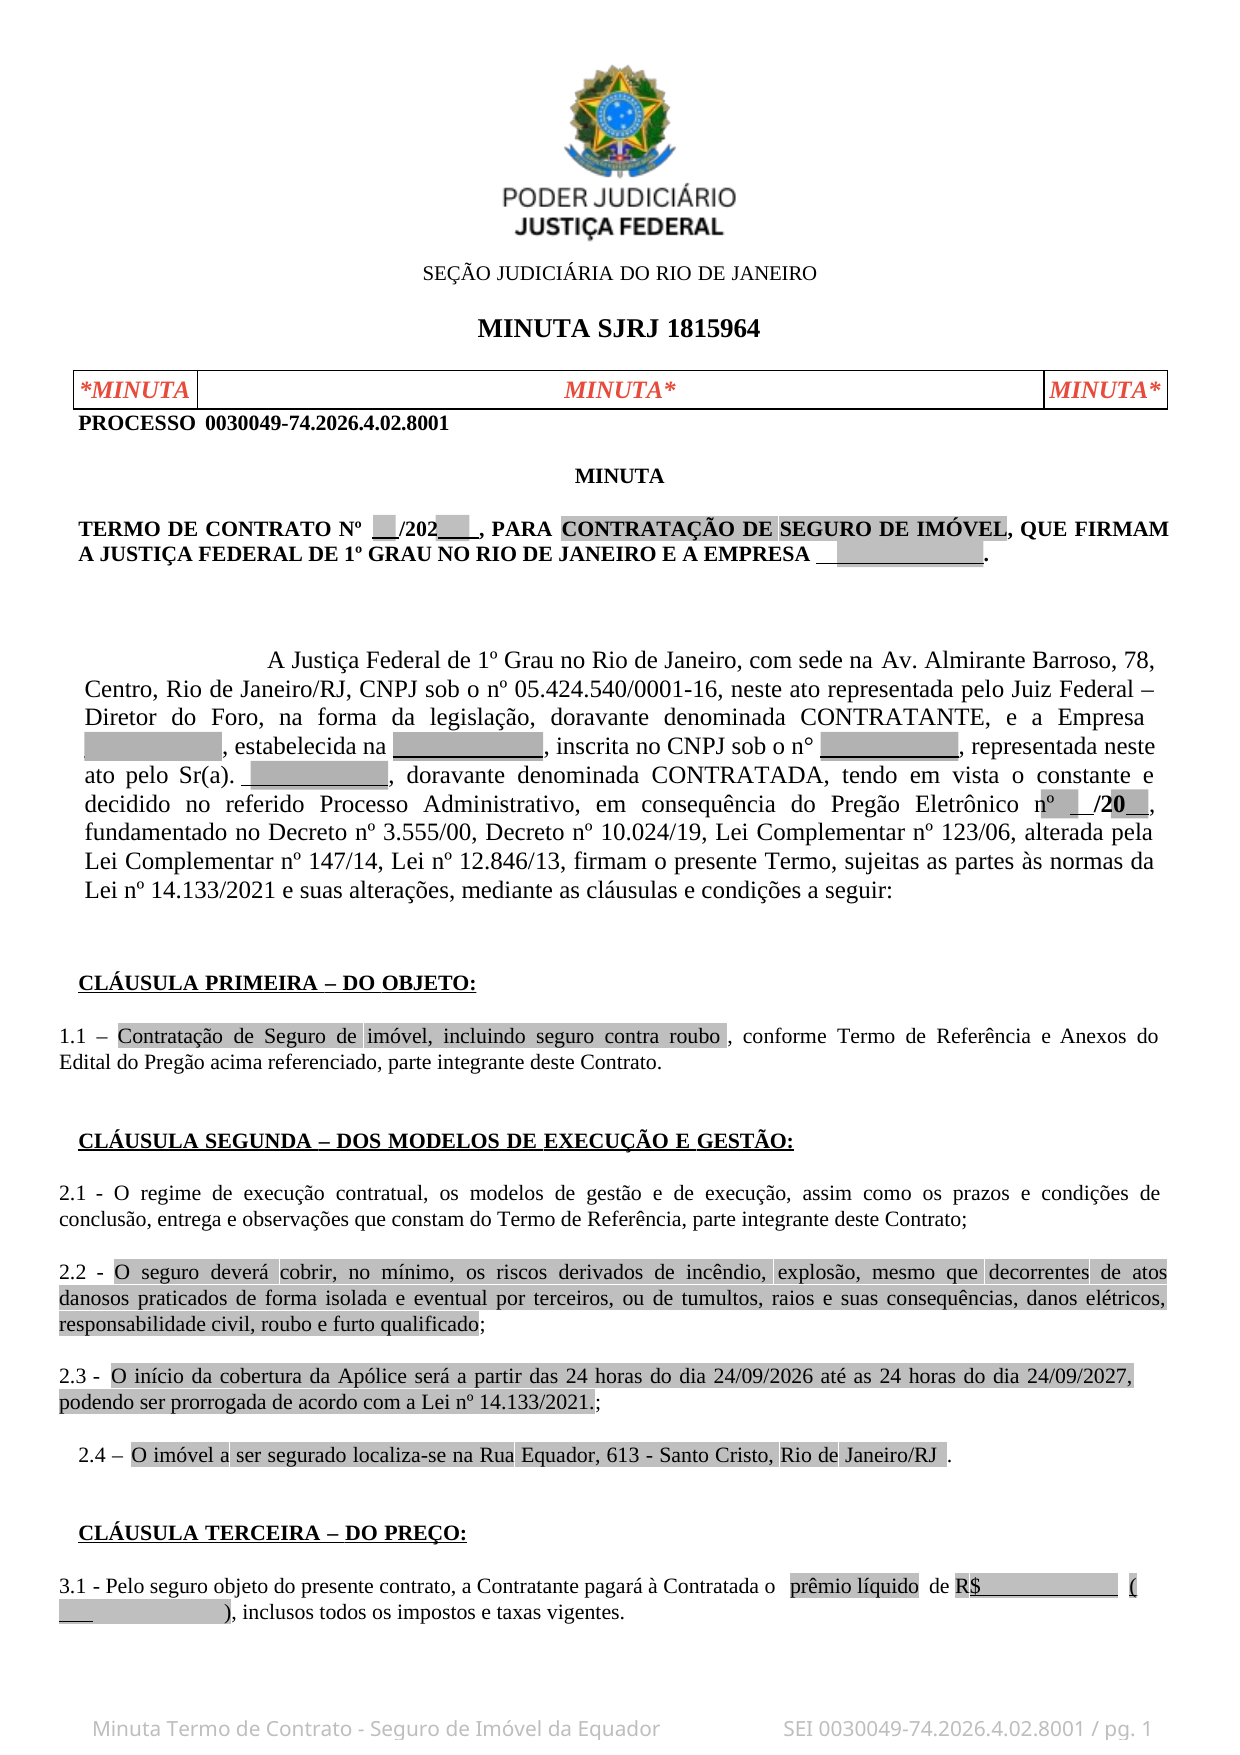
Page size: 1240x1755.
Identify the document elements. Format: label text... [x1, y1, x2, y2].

text SEÇÃO JUDICIÁRIA DO RIO DE JANEIRO [59, 261, 1181, 285]
list - O regime de execução contratual, os modelos de gestão e de execução, assim como os prazos e condições de conclusão, entrega e observações que constam do Termo de Referência, parte integrante deste Contrato; [59, 1180, 1161, 1231]
list - O início da cobertura da Apólice será a partir das 24 horas do dia 24/09/2026 até as 24 horas do dia 24/09/2027, podendo ser prorrogada de acordo com a Lei nº 14.133/2021.; [59, 1363, 1134, 1414]
list – O imóvel a ser segurado localiza-se na Rua Equador, 613 - Santo Cristo, Rio de Janeiro/RJ . [78, 1442, 1181, 1467]
text TERMO DE CONTRATO Nº /202 , PARA CONTRATAÇÃO DE SEGURO DE IMÓVEL, QUE FIRMAM A JUSTIÇA FEDERAL DE 1º GRAU NO RIO DE JANEIRO E A EMPRESA . [78, 516, 1169, 567]
table_header MINUTA* [198, 371, 1043, 408]
list - Pelo seguro objeto do presente contrato, a Contratante pagará à Contratada o prêmio líquido de R$ ( ), inclusos todos os impostos e taxas vigentes. [59, 1573, 1137, 1624]
subtitle MINUTA SJRJ 1815964 [59, 312, 1179, 343]
text CLÁUSULA TERCEIRA – DO PREÇO: [78, 1520, 1181, 1546]
text CLÁUSULA SEGUNDA – DOS MODELOS DE EXECUÇÃO E GESTÃO: [78, 1128, 1181, 1153]
list – Contratação de Seguro de imóvel, incluindo seguro contra roubo , conforme Termo de Referência e Anexos do Edital do Pregão acima referenciado, parte integrante deste Contrato. [59, 1023, 1158, 1074]
list - O seguro deverá cobrir, no mínimo, os riscos derivados de incêndio, explosão, mesmo que decorrentes de atos danosos praticados de forma isolada e eventual por terceiros, ou de tumultos, raios e suas consequências, danos elétricos, responsabilidade civil, roubo e furto qualificado; [59, 1259, 1167, 1336]
table_header *MINUTA [74, 371, 197, 408]
text CLÁUSULA PRIMEIRA – DO OBJETO: [78, 970, 1181, 996]
text MINUTA [59, 463, 1180, 488]
table_header MINUTA* [1045, 371, 1167, 408]
text PROCESSO 0030049-74.2026.4.02.8001 [78, 410, 1181, 436]
text A Justiça Federal de 1º Grau no Rio de Janeiro, com sede na Av. Almirante Barroso, 78, Centro, Rio de Janeiro/RJ, CNPJ sob o nº 05.424.540/0001-16, neste ato representada pelo Juiz Federal – Diretor do Foro, na forma da legislação, doravante denominada CONTRATANTE, e a Empresa [84, 645, 1156, 731]
text , estabelecida na , inscrita no CNPJ sob o n° , representada neste ato pelo Sr(a). , doravante denominada CONTRATADA, tendo em vista o constante e decidido no referido Processo Administrativo, em consequência do Pregão Eletrônico nº /20 , fundamentado no Decreto nº 3.555/00, Decreto nº 10.024/19, Lei Complementar nº 123/06, alterada pela Lei Complementar nº 147/14, Lei nº 12.846/13, firmam o presente Termo, sujeitas as partes às normas da Lei nº 14.133/2021 e suas alterações, mediante as cláusulas e condições a seguir: [84, 731, 1155, 904]
